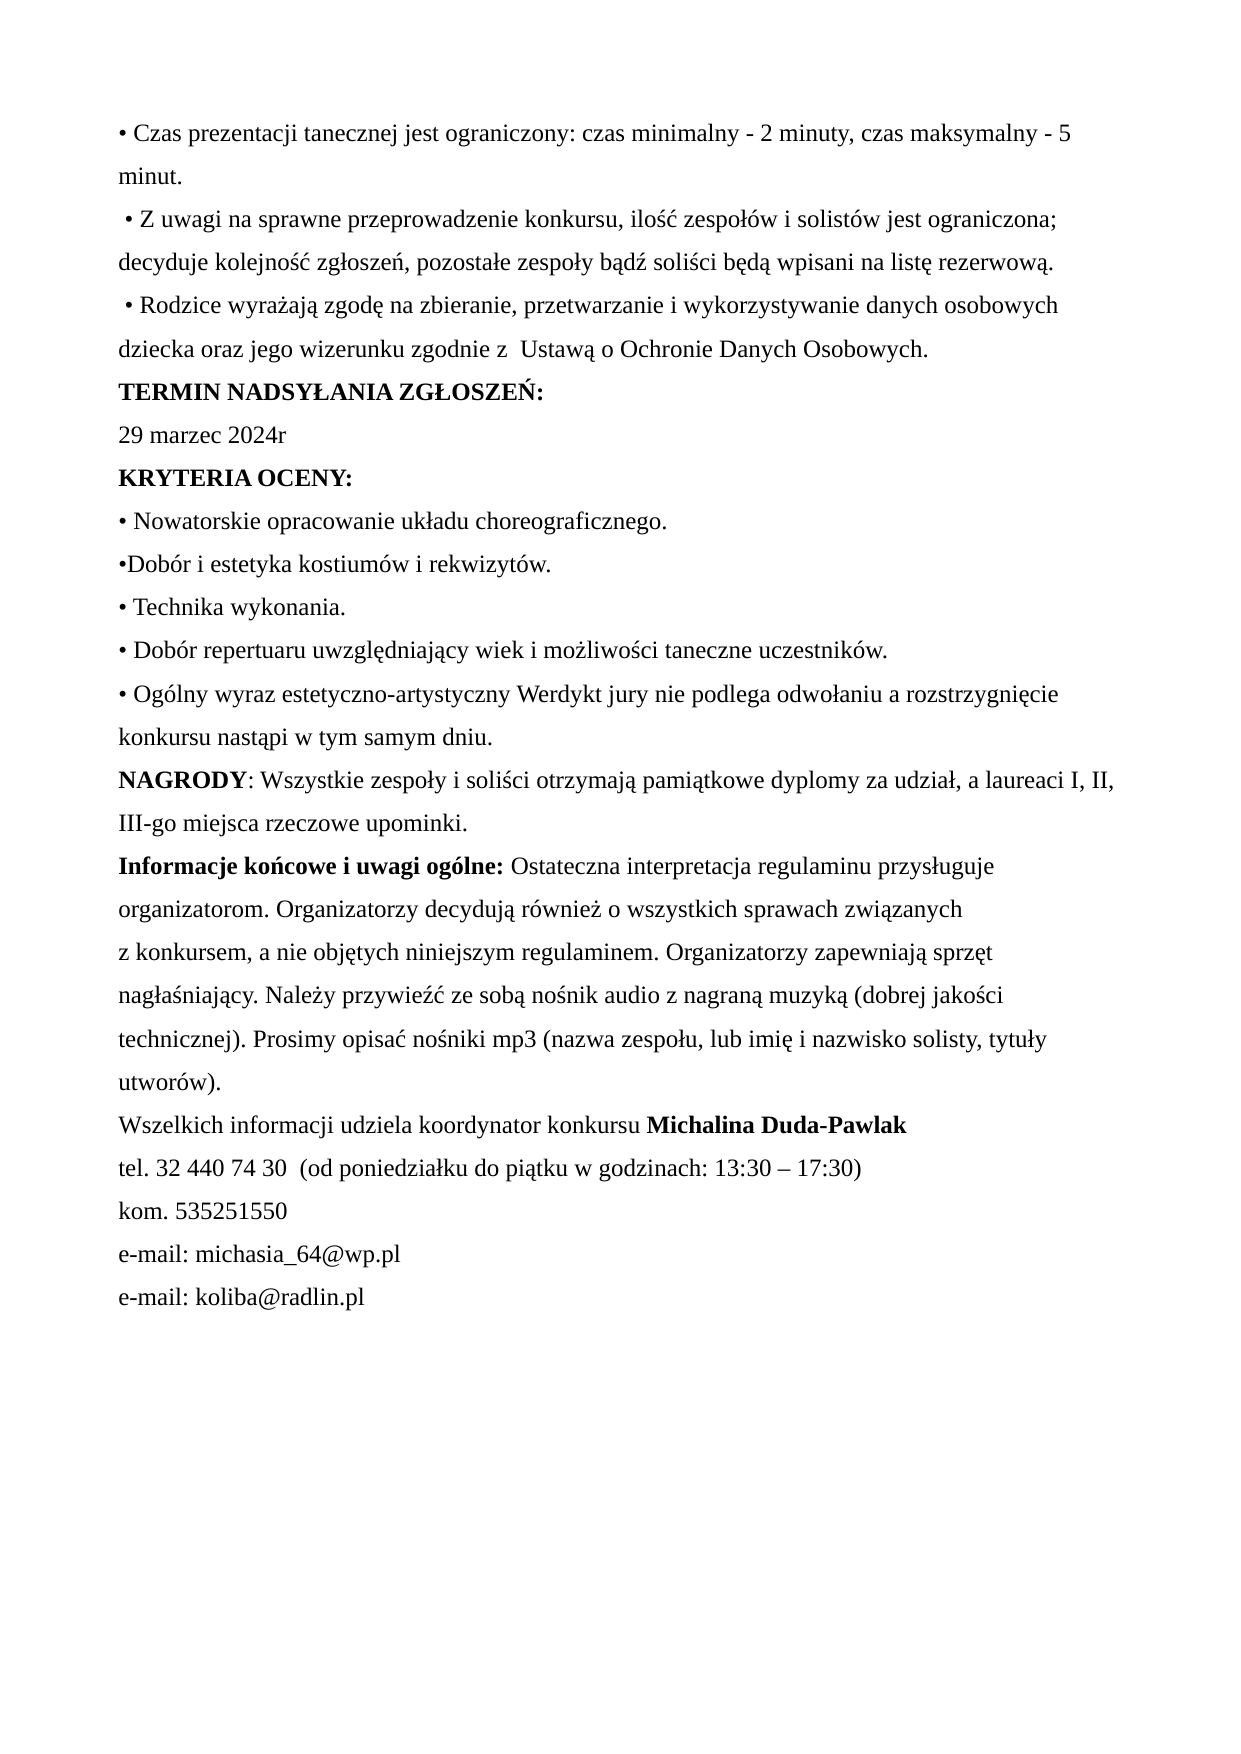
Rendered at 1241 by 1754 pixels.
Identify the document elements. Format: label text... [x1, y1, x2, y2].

text tel. 32 440 74 30 (od poniedziałku do piątku w godzinach: 13:30 – 17:30) [118, 1153, 1122, 1182]
text • Ogólny wyraz estetyczno-artystyczny Werdykt jury nie podlega odwołaniu a rozstrzygnięcie konkursu nastąpi w tym samym dniu. [118, 679, 1122, 751]
text Wszelkich informacji udziela koordynator konkursu Michalina Duda-Pawlak [118, 1110, 1122, 1139]
text • Czas prezentacji tanecznej jest ograniczony: czas minimalny - 2 minuty, czas maksymalny - 5 minut. [118, 118, 1122, 190]
text KRYTERIA OCENY: [118, 463, 1122, 492]
text kom. 535251550 [118, 1196, 1122, 1225]
text TERMIN NADSYŁANIA ZGŁOSZEŃ: [118, 377, 1122, 406]
text •Dobór i estetyka kostiumów i rekwizytów. [118, 549, 1122, 578]
text Informacje końcowe i uwagi ogólne: Ostateczna interpretacja regulaminu przysługuje organizatorom. Organizatorzy decydują również o wszystkich sprawach związanych z konkursem, a nie objętych niniejszym regulaminem. Organizatorzy zapewniają sprzęt nagłaśniający. Należy przywieźć ze sobą nośnik audio z nagraną muzyką (dobrej jakości technicznej). Prosimy opisać nośniki mp3 (nazwa zespołu, lub imię i nazwisko solisty, tytuły utworów). [118, 851, 1122, 1096]
text • Technika wykonania. [118, 592, 1122, 621]
text • Dobór repertuaru uwzględniający wiek i możliwości taneczne uczestników. [118, 636, 1122, 664]
text NAGRODY: Wszystkie zespoły i soliści otrzymają pamiątkowe dyplomy za udział, a laureaci I, II, III-go miejsca rzeczowe upominki. [118, 765, 1122, 837]
text • Z uwagi na sprawne przeprowadzenie konkursu, ilość zespołów i solistów jest ograniczona; decyduje kolejność zgłoszeń, pozostałe zespoły bądź soliści będą wpisani na listę rezerwową. [118, 204, 1122, 276]
text 29 marzec 2024r [118, 420, 1122, 449]
text e-mail: michasia_64@wp.pl [118, 1239, 1122, 1268]
text • Rodzice wyrażają zgodę na zbieranie, przetwarzanie i wykorzystywanie danych osobowych dziecka oraz jego wizerunku zgodnie z Ustawą o Ochronie Danych Osobowych. [118, 291, 1122, 362]
text • Nowatorskie opracowanie układu choreograficznego. [118, 506, 1122, 535]
text e-mail: koliba@radlin.pl [118, 1282, 1122, 1311]
